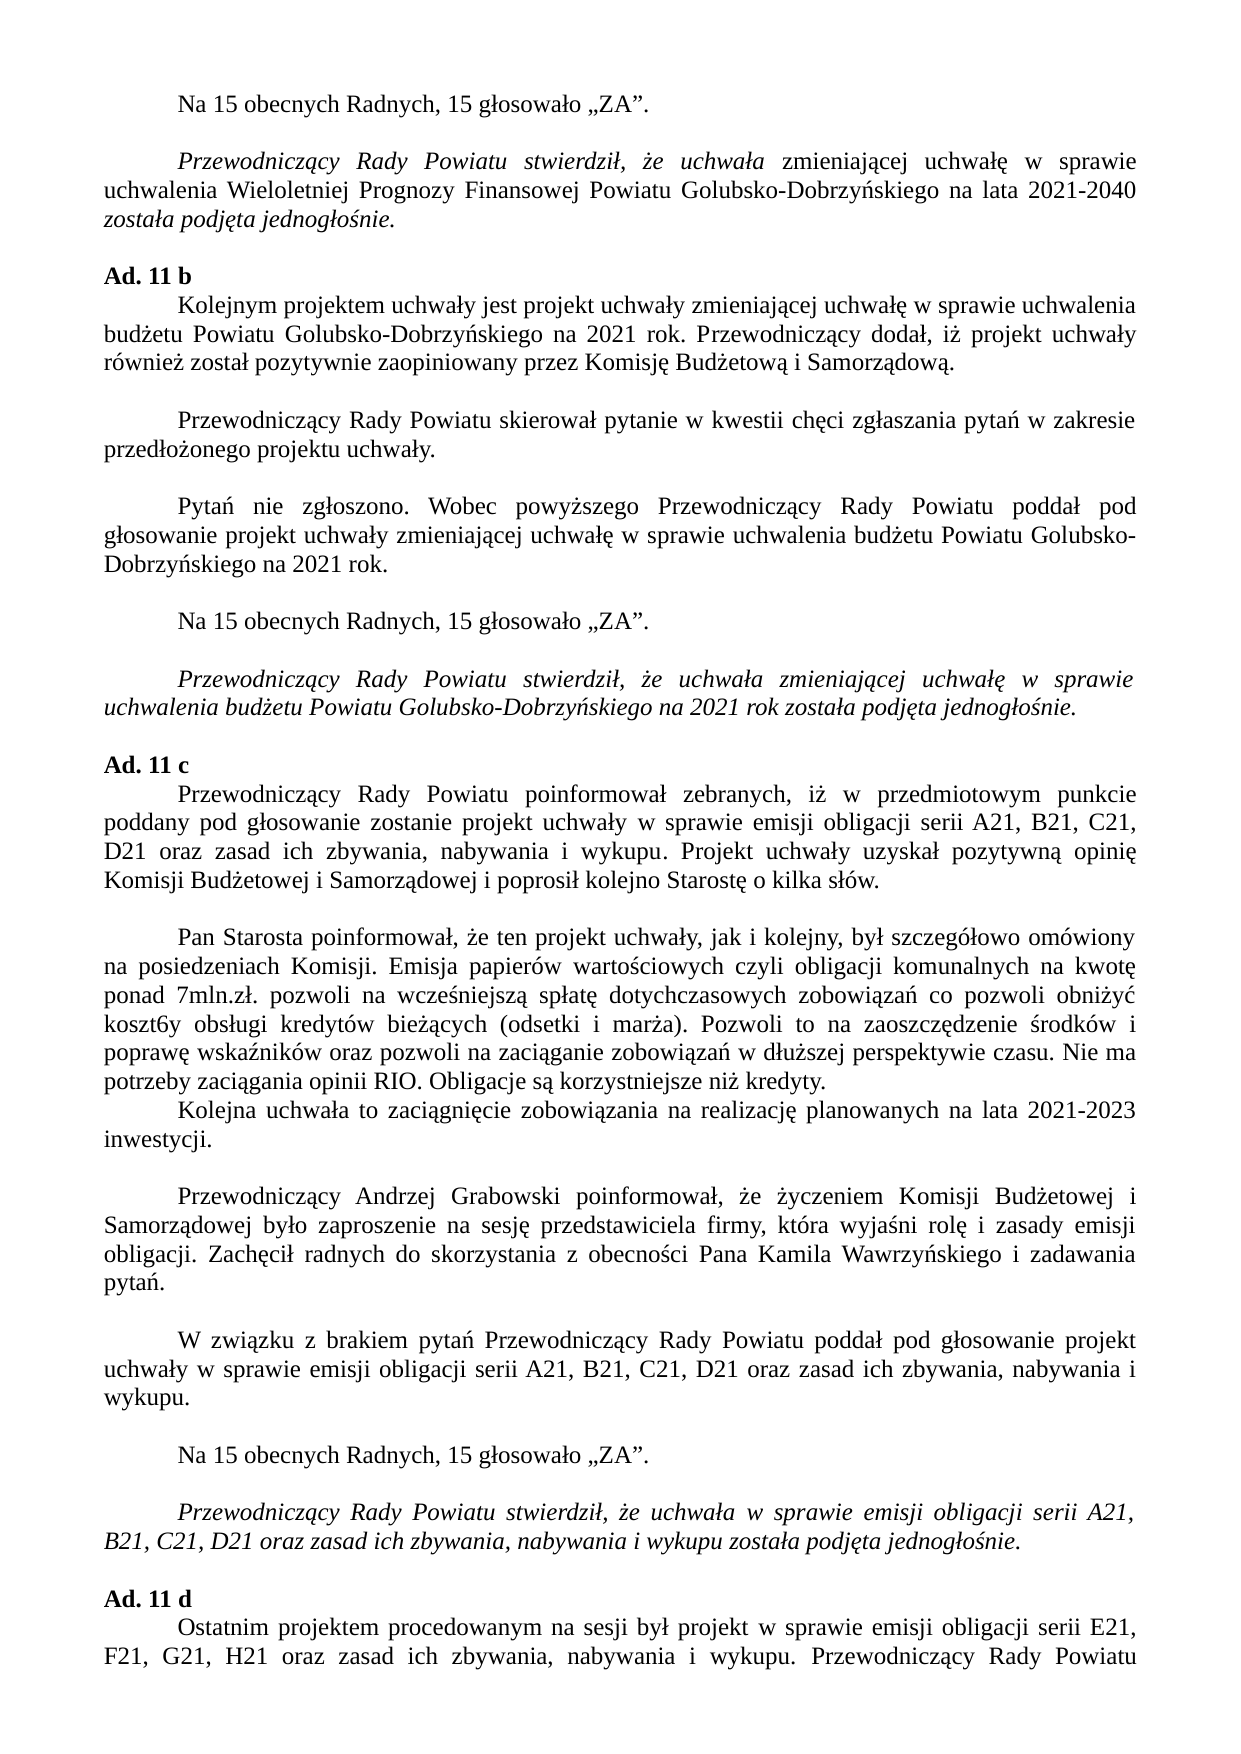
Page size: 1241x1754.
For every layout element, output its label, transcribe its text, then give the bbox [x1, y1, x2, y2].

text Na 15 obecnych Radnych, 15 głosowało „ZA”. [103, 606, 1137, 635]
text Ad. 11 c [103, 750, 1137, 779]
text Pan Starosta poinformował, że ten projekt uchwały, jak i kolejny, był szczegółowo omówiony na posiedzeniach Komisji. Emisja papierów wartościowych czyli obligacji komunalnych na kwotę ponad 7mln.zł. pozwoli na wcześniejszą spłatę dotychczasowych zobowiązań co pozwoli obniżyć koszt6y obsługi kredytów bieżących (odsetki i marża). Pozwoli to na zaoszczędzenie środków i poprawę wskaźników oraz pozwoli na zaciąganie zobowiązań w dłuższej perspektywie czasu. Nie ma potrzeby zaciągania opinii RIO. Obligacje są korzystniejsze niż kredyty. [103, 922, 1137, 1095]
text Przewodniczący Rady Powiatu stwierdził, że uchwała zmieniającej uchwałę w sprawie uchwalenia budżetu Powiatu Golubsko-Dobrzyńskiego na 2021 rok została podjęta jednogłośnie. [103, 664, 1137, 721]
text Przewodniczący Rady Powiatu stwierdził, że uchwała w sprawie emisji obligacji serii A21, B21, C21, D21 oraz zasad ich zbywania, nabywania i wykupu została podjęta jednogłośnie. [103, 1497, 1137, 1555]
text Przewodniczący Rady Powiatu poinformował zebranych, iż w przedmiotowym punkcie poddany pod głosowanie zostanie projekt uchwały w sprawie emisji obligacji serii A21, B21, C21, D21 oraz zasad ich zbywania, nabywania i wykupu. Projekt uchwały uzyskał pozytywną opinię Komisji Budżetowej i Samorządowej i poprosił kolejno Starostę o kilka słów. [103, 779, 1137, 894]
text W związku z brakiem pytań Przewodniczący Rady Powiatu poddał pod głosowanie projekt uchwały w sprawie emisji obligacji serii A21, B21, C21, D21 oraz zasad ich zbywania, nabywania i wykupu. [103, 1325, 1137, 1411]
text Kolejnym projektem uchwały jest projekt uchwały zmieniającej uchwałę w sprawie uchwalenia budżetu Powiatu Golubsko-Dobrzyńskiego na 2021 rok. Przewodniczący dodał, iż projekt uchwały również został pozytywnie zaopiniowany przez Komisję Budżetową i Samorządową. [103, 290, 1137, 376]
text Ostatnim projektem procedowanym na sesji był projekt w sprawie emisji obligacji serii E21, F21, G21, H21 oraz zasad ich zbywania, nabywania i wykupu. Przewodniczący Rady Powiatu [103, 1612, 1137, 1670]
text Pytań nie zgłoszono. Wobec powyższego Przewodniczący Rady Powiatu poddał pod głosowanie projekt uchwały zmieniającej uchwałę w sprawie uchwalenia budżetu Powiatu Golubsko-Dobrzyńskiego na 2021 rok. [103, 491, 1137, 577]
text Przewodniczący Andrzej Grabowski poinformował, że życzeniem Komisji Budżetowej i Samorządowej było zaproszenie na sesję przedstawiciela firmy, która wyjaśni rolę i zasady emisji obligacji. Zachęcił radnych do skorzystania z obecności Pana Kamila Wawrzyńskiego i zadawania pytań. [103, 1181, 1137, 1296]
text Kolejna uchwała to zaciągnięcie zobowiązania na realizację planowanych na lata 2021-2023 inwestycji. [103, 1095, 1137, 1152]
text Na 15 obecnych Radnych, 15 głosowało „ZA”. [103, 89, 1137, 117]
text Ad. 11 b [103, 261, 1137, 290]
text Przewodniczący Rady Powiatu skierował pytanie w kwestii chęci zgłaszania pytań w zakresie przedłożonego projektu uchwały. [103, 405, 1137, 462]
text Przewodniczący Rady Powiatu stwierdził, że uchwała zmieniającej uchwałę w sprawie uchwalenia Wieloletniej Prognozy Finansowej Powiatu Golubsko-Dobrzyńskiego na lata 2021-2040 została podjęta jednogłośnie. [103, 146, 1137, 232]
text Ad. 11 d [103, 1584, 1137, 1612]
text Na 15 obecnych Radnych, 15 głosowało „ZA”. [103, 1440, 1137, 1469]
